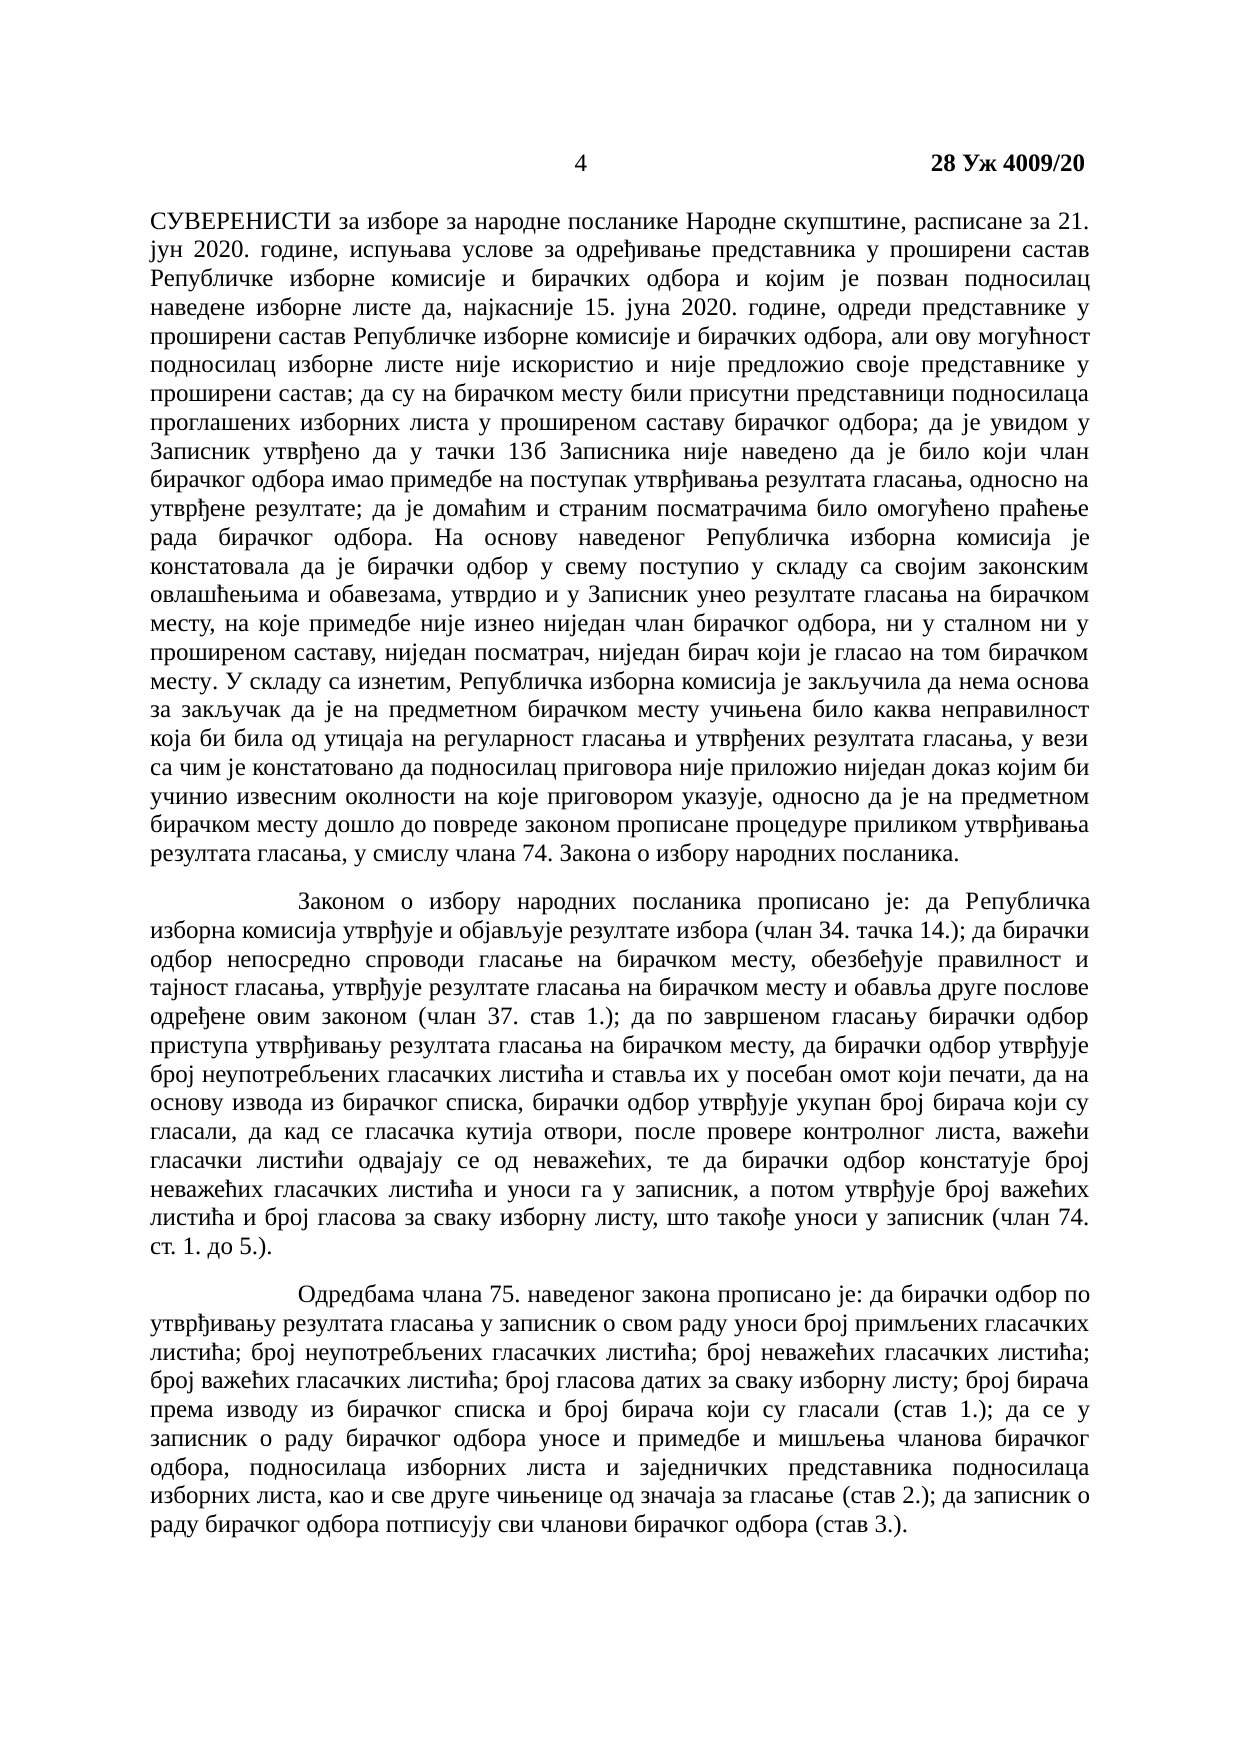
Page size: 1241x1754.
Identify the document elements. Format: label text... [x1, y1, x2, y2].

text СУВЕРЕНИСТИ за изборе за народне посланике Народне скупштине, расписане за 21. јун 2020. године, испуњава услове за одређивање представника у проширени састав Републичке изборне комисије и бирачких одбора и којим је позван подносилац наведене изборне листе да, најкасније 15. јуна 2020. године, одреди представнике у проширени састав Републичке изборне комисије и бирачких одбора, али ову могућност подносилац изборне листе није искористио и није предложио своје представнике у проширени састав; да су на бирачком месту били присутни представници подносилаца проглашених изборних листа у проширеном саставу бирачког одбора; да је увидом у Записник утврђено да у тачки 13б Записника није наведено да је било који члан бирачког одбора имао примедбе на поступак утврђивања резултата гласања, односно на утврђене резултате; да је домаћим и страним посматрачима било омогућено праћење рада бирачког одбора. На основу наведеног Републичка изборна комисија је констатовала да је бирачки одбор у свему поступио у складу са својим законским овлашћењима и обавезама, утврдио и у Записник унео резултате гласања на бирачком месту, на које примедбе није изнео ниједан члан бирачког одбора, ни у сталном ни у проширеном саставу, ниједан посматрач, ниједан бирач који је гласао на том бирачком месту. У складу са изнетим, Републичка изборна комисија је закључила да нема основа за закључак да је на предметном бирачком месту учињена било каква неправилност која би била од утицаја на регуларност гласања и утврђених резултата гласања, у вези са чим је констатовано да подносилац приговора није приложио ниједан доказ којим би учинио извесним околности на које приговором указује, односно да је на предметном бирачком месту дошло до повреде законом прописане процедуре приликом утврђивања резултата гласања, у смислу члана 74. Закона о избору народних посланика. [150, 206, 1090, 867]
text Законом о избору народних посланика прописано је: да Републичка изборна комисија утврђује и објављује резултате избора (члан 34. тачка 14.); да бирачки одбор непосредно спроводи гласање на бирачком месту, обезбеђује правилност и тајност гласања, утврђује резултате гласања на бирачком месту и обавља друге послове одређене овим законом (члан 37. став 1.); да по завршеном гласању бирачки одбор приступа утврђивању резултата гласања на бирачком месту, да бирачки одбор утврђује број неупотребљених гласачких листића и ставља их у посебан омот који печати, да на основу извода из бирачког списка, бирачки одбор утврђује укупан број бирача који су гласали, да кад се гласачка кутија отвори, после провере контролног листа, важећи гласачки листићи одвајају се од неважећих, те да бирачки одбор констатује број неважећих гласачких листића и уноси га у записник, а потом утврђује број важећих листића и број гласова за сваку изборну листу, што такође уноси у записник (члан 74. ст. 1. до 5.). [150, 886, 1090, 1260]
text Одредбама члана 75. наведеног закона прописано је: да бирачки одбор по утврђивању резултата гласања у записник о свом раду уноси број примљених гласачких листића; број неупотребљених гласачких листића; број неважећих гласачких листића; број важећих гласачких листића; број гласова датих за сваку изборну листу; број бирача према изводу из бирачког списка и број бирача који су гласали (став 1.); да се у записник о раду бирачког одбора уносе и примедбе и мишљења чланова бирачког одбора, подносилаца изборних листа и заједничких представника подносилаца изборних листа, као и све друге чињенице од значаја за гласање (став 2.); да записник о раду бирачког одбора потписују сви чланови бирачког одбора (став 3.). [150, 1279, 1090, 1538]
